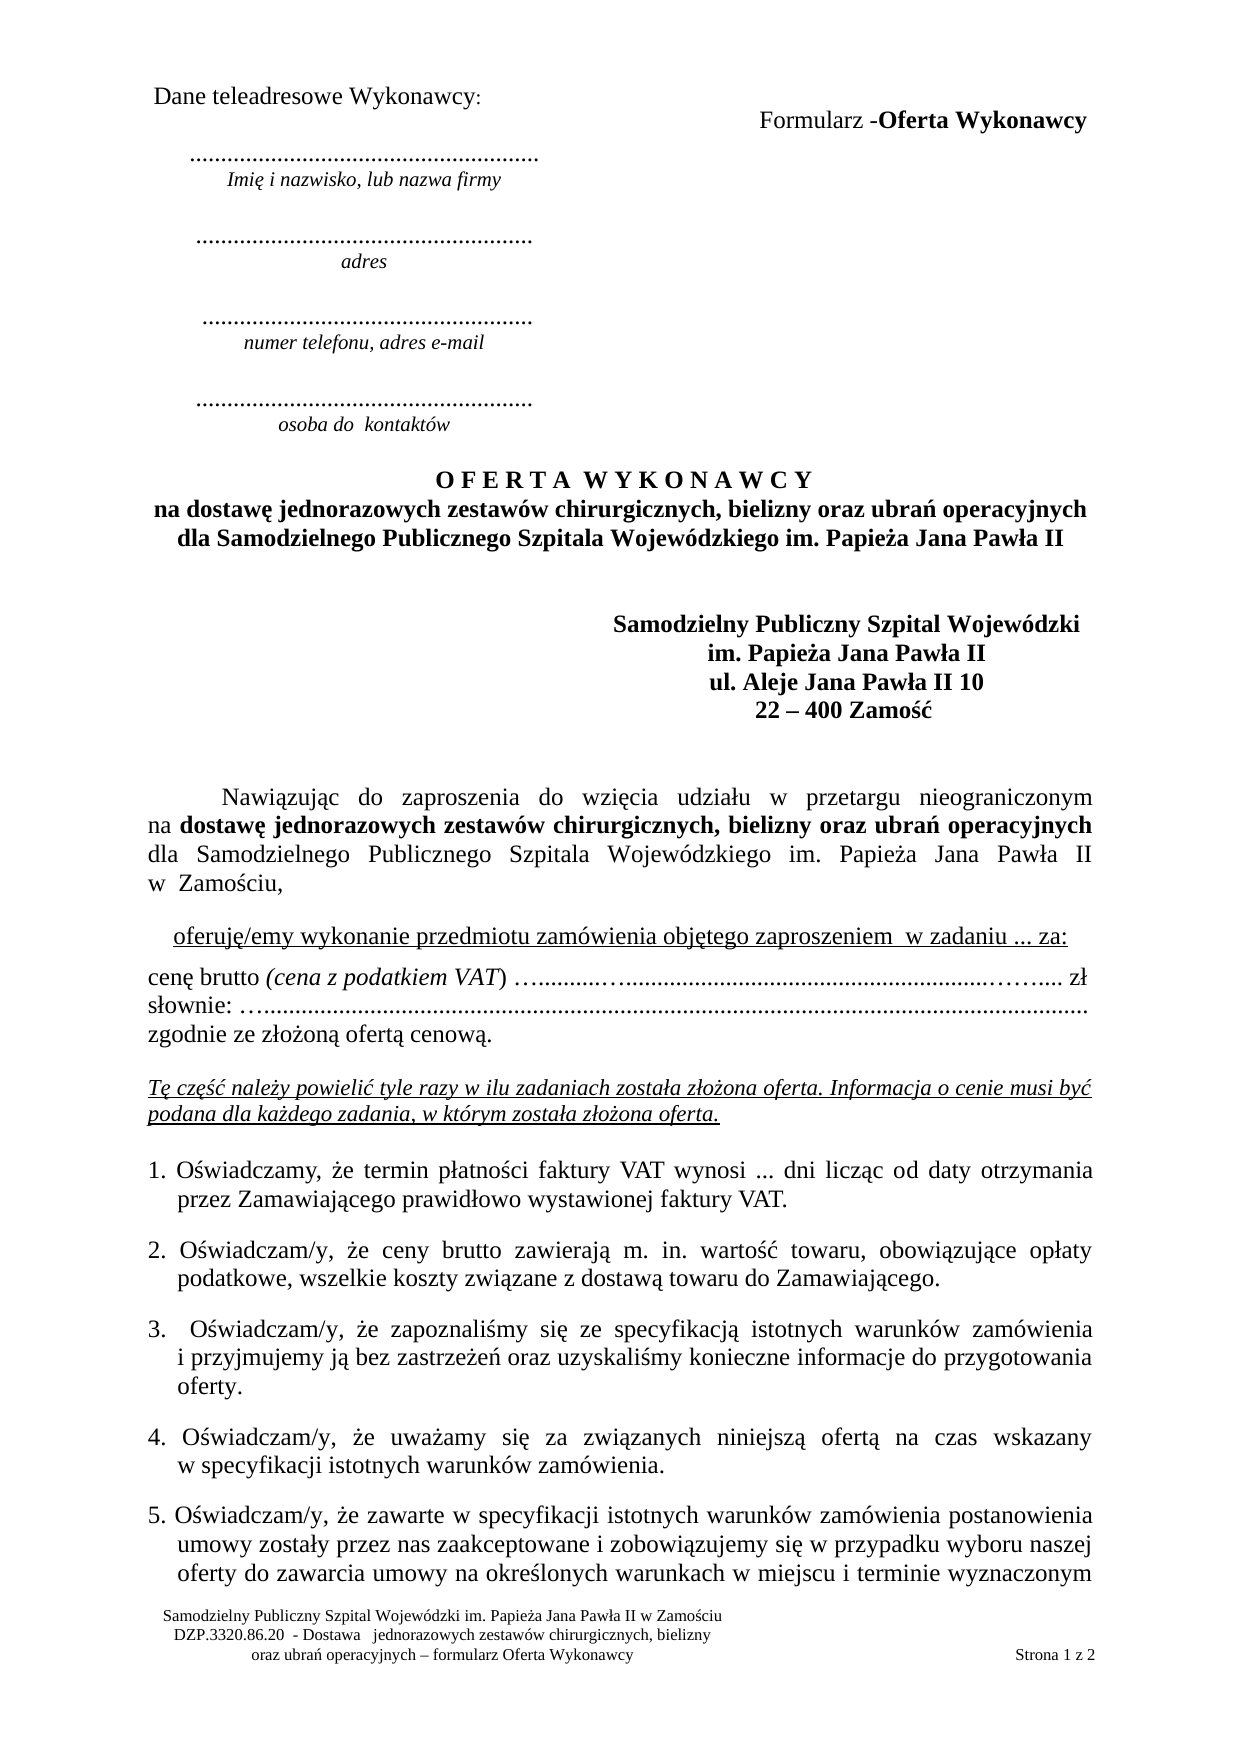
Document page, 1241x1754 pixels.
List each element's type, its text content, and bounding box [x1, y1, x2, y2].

table_header Dane teleadresowe Wykonawcy: ........................................................ Imię i nazwisko, lub nazwa firmy ...................................................... adres ..................................................... numer telefonu, adres e-mail ...................................................... osoba do kontaktów [148, 75, 580, 441]
table_header [140, 609, 593, 724]
text 5. Oświadczam/y, że zawarte w specyfikacji istotnych warunków zamówienia postanowienia umowy zostały przez nas zaakceptowane i zobowiązujemy się w przypadku wyboru naszej oferty do zawarcia umowy na określonych warunkach w miejscu i terminie wyznaczonym [148, 1501, 1093, 1587]
text słownie: ….................................................................................................................................... [148, 990, 1093, 1019]
text Tę część należy powielić tyle razy w ilu zadaniach została złożona oferta. Informacja o cenie musi być podana dla każdego zadania, w którym została złożona oferta. [148, 1074, 1093, 1127]
list 1. Oświadczamy, że termin płatności faktury VAT wynosi ... dni licząc od daty otrzymania przez Zamawiającego prawidłowo wystawionej faktury VAT. [148, 1156, 1093, 1213]
table_header Samodzielny Publiczny Szpital Wojewódzki im. Papieża Jana Pawła II ul. Aleje Jana Pawła II 10 22 – 400 Zamość [594, 609, 1100, 724]
text zgodnie ze złożoną ofertą cenową. [148, 1019, 1093, 1048]
text na dostawę jednorazowych zestawów chirurgicznych, bielizny oraz ubrań operacyjnych dla Samodzielnego Publicznego Szpitala Wojewódzkiego im. Papieża Jana Pawła II [148, 494, 1093, 552]
text O F E R T A W Y K O N A W C Y [148, 466, 1093, 494]
table_header Formularz -Oferta Wykonawcy [580, 75, 1093, 441]
text cenę brutto (cena z podatkiem VAT) …..........…..........................................................…….... zł [148, 962, 1093, 990]
text 4. Oświadczam/y, że uważamy się za związanych niniejszą ofertą na czas wskazany w specyfikacji istotnych warunków zamówienia. [148, 1422, 1093, 1479]
text oferuję/emy wykonanie przedmiotu zamówienia objętego zaproszeniem w zadaniu ... za: [148, 921, 1093, 949]
text 3. Oświadczam/y, że zapoznaliśmy się ze specyfikacją istotnych warunków zamówienia i przyjmujemy ją bez zastrzeżeń oraz uzyskaliśmy konieczne informacje do przygotowania oferty. [148, 1314, 1093, 1400]
list 2. Oświadczam/y, że ceny brutto zawierają m. in. wartość towaru, obowiązujące opłaty podatkowe, wszelkie koszty związane z dostawą towaru do Zamawiającego. [148, 1235, 1093, 1292]
text Nawiązując do zaproszenia do wzięcia udziału w przetargu nieograniczonym na dostawę jednorazowych zestawów chirurgicznych, bielizny oraz ubrań operacyjnych dla Samodzielnego Publicznego Szpitala Wojewódzkiego im. Papieża Jana Pawła II w Zamościu, [148, 782, 1093, 897]
